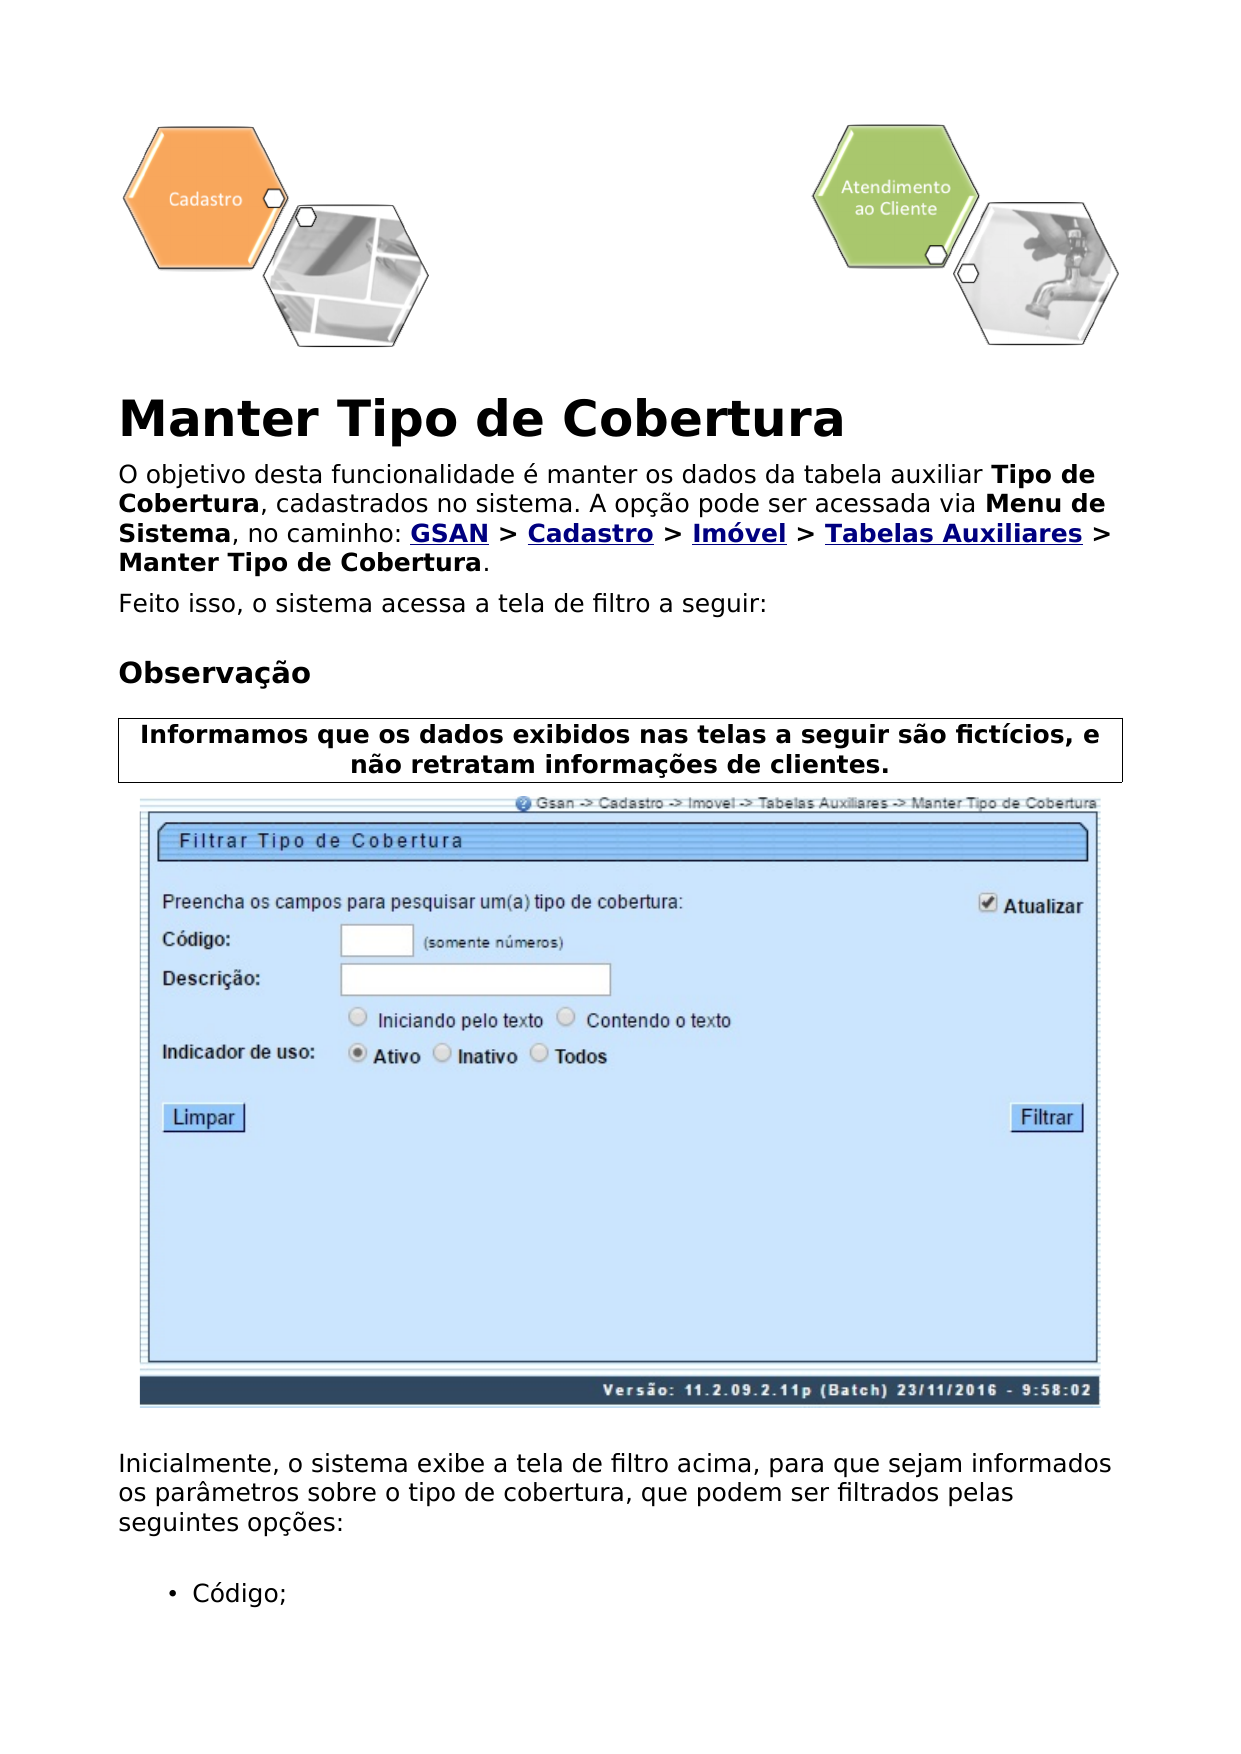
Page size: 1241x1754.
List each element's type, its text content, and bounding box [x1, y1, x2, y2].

text Inicialmente, o sistema exibe a tela de filtro acima, para que sejam informados os parâmetros sobre o tipo de cobertura, que podem ser filtrados pelas seguintes opções: [118, 1449, 1122, 1537]
list Código; [177, 1579, 1122, 1608]
picture [809, 118, 1123, 351]
text O objetivo desta funcionalidade é manter os dados da tabela auxiliar Tipo de Cobertura, cadastrados no sistema. A opção pode ser acessada via Menu de Sistema, no caminho: GSAN > Cadastro > Imóvel > Tabelas Auxiliares > Manter Tipo de Cobertura. [118, 461, 1122, 577]
picture [139, 796, 1101, 1408]
picture [118, 118, 431, 353]
subtitle Manter Tipo de Cobertura [118, 390, 1122, 448]
text Feito isso, o sistema acessa a tela de filtro a seguir: [118, 590, 1122, 619]
subtitle Observação [118, 656, 1122, 690]
table_header Informamos que os dados exibidos nas telas a seguir são fictícios, e não retratam informações de clientes. [119, 719, 1122, 782]
